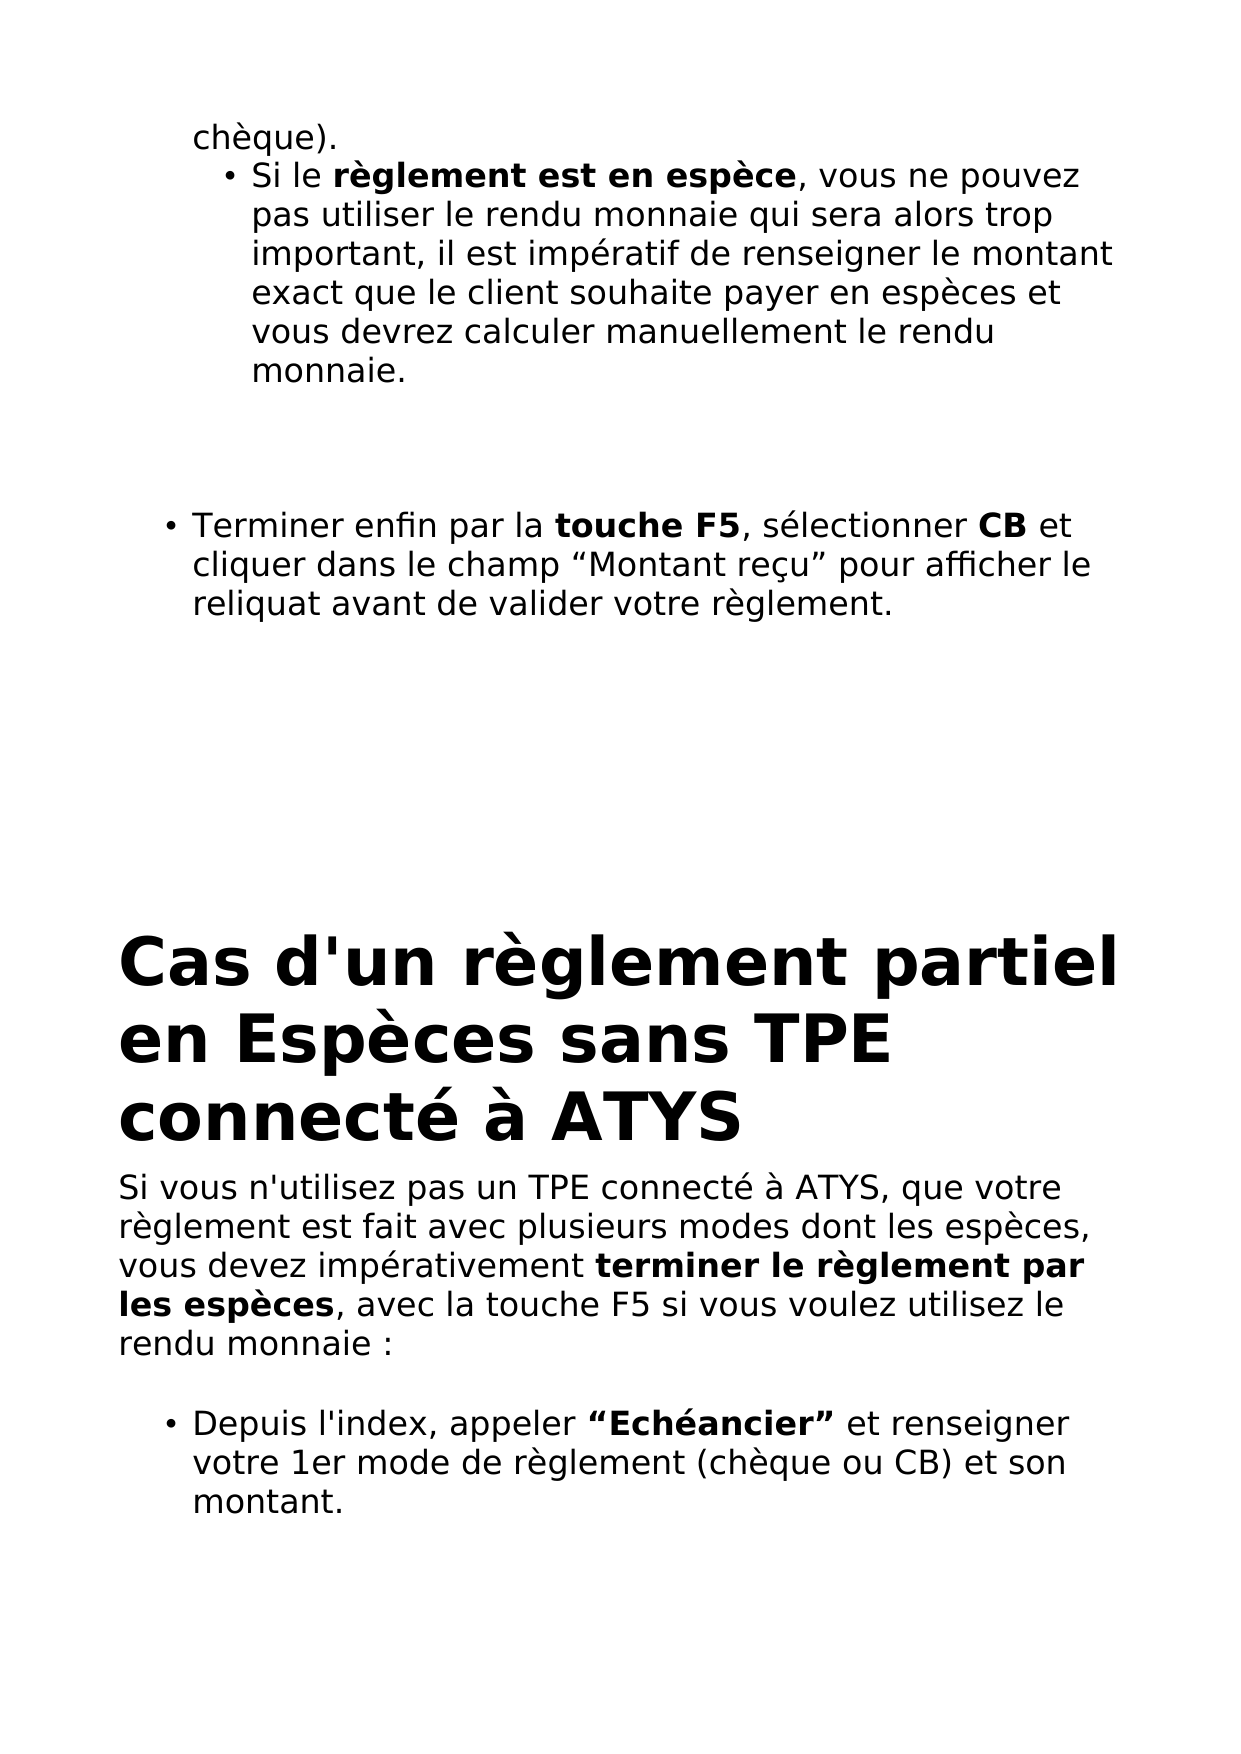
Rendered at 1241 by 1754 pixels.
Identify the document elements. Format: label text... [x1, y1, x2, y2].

list Terminer enfin par la touche F5, sélectionner CB et cliquer dans le champ “Montant reçu” pour afficher le reliquat avant de valider votre règlement. [177, 507, 1122, 701]
list chèque). [177, 118, 1122, 157]
list Depuis l'index, appeler “Echéancier” et renseigner votre 1er mode de règlement (chèque ou CB) et son montant. [177, 1405, 1122, 1599]
list Si le règlement est en espèce, vous ne pouvez pas utiliser le rendu monnaie qui sera alors trop important, il est impératif de renseigner le montant exact que le client souhaite payer en espèces et vous devrez calculer manuellement le rendu monnaie. [236, 157, 1122, 507]
text Si vous n'utilisez pas un TPE connecté à ATYS, que votre règlement est fait avec plusieurs modes dont les espèces, vous devez impérativement terminer le règlement par les espèces, avec la touche F5 si vous voulez utilisez le rendu monnaie : [118, 1169, 1122, 1363]
subtitle Cas d'un règlement partiel en Espèces sans TPE connecté à ATYS [118, 923, 1122, 1156]
